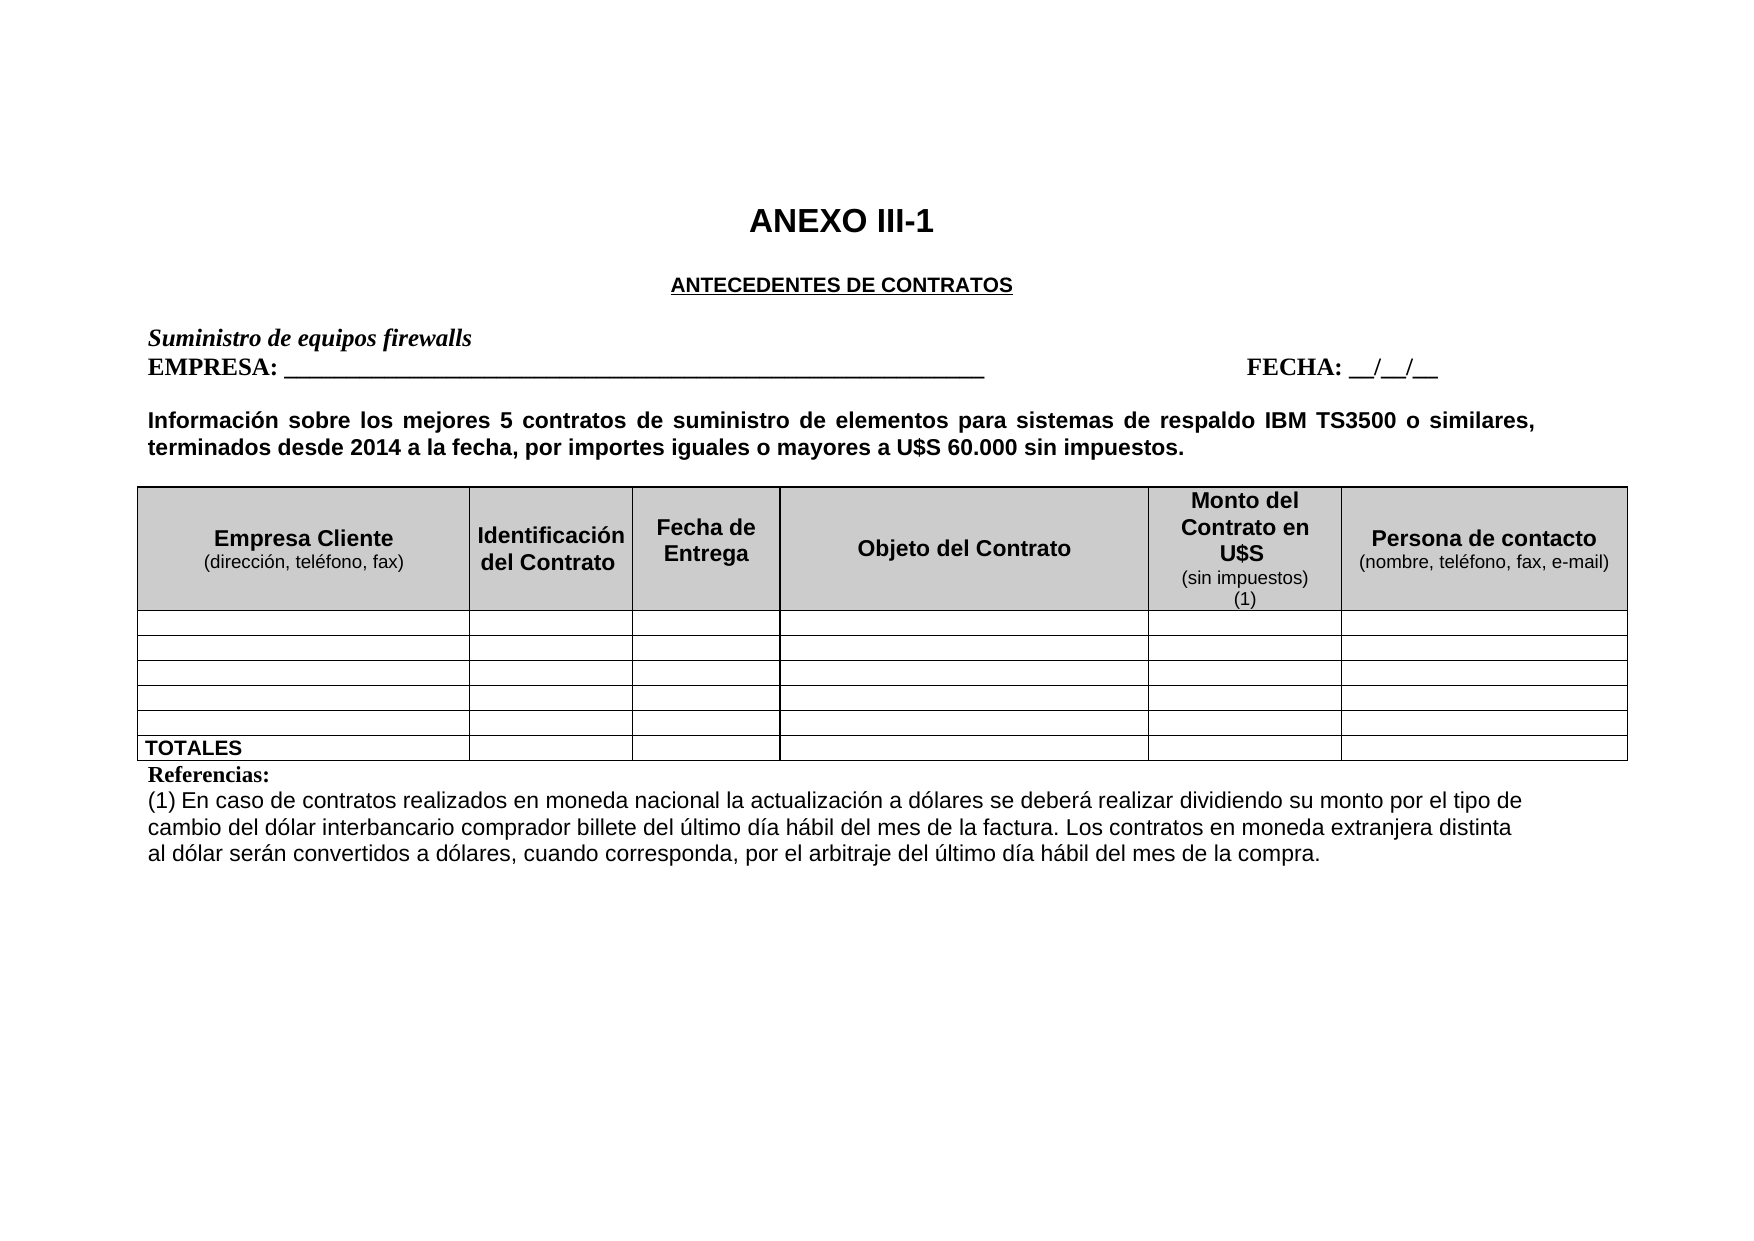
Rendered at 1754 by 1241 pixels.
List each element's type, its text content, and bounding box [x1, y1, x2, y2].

table_cell [1342, 611, 1627, 635]
table_cell [633, 686, 779, 710]
table_cell [781, 686, 1148, 710]
table_cell [633, 661, 779, 685]
table_cell [781, 636, 1148, 660]
table_cell [1149, 611, 1341, 635]
table_cell [781, 661, 1148, 685]
table_cell [1149, 736, 1341, 760]
table_cell [1342, 711, 1627, 735]
table_header Empresa Cliente (dirección, teléfono, fax) [138, 488, 469, 610]
table_cell [1342, 661, 1627, 685]
table_cell [1149, 636, 1341, 660]
table_cell [1342, 736, 1627, 760]
table_cell [470, 711, 632, 735]
table_cell [470, 636, 632, 660]
text Información sobre los mejores 5 contratos de suministro de elementos para sistemas de respaldo IBM TS3500 o similares, terminados desde 2014 a la fecha, por importes iguales o mayores a U$S 60.000 sin impuestos. [148, 407, 1535, 460]
subtitle Referencias: [148, 761, 1535, 787]
table_cell [633, 736, 779, 760]
subtitle EMPRESA: ________________________________________________________ FECHA: __/__/__ [148, 352, 1535, 381]
table_cell [1149, 686, 1341, 710]
table_header Identificación del Contrato [470, 488, 632, 610]
table_cell TOTALES [138, 736, 469, 760]
table_cell [781, 611, 1148, 635]
text ANEXO III-1 [148, 201, 1535, 240]
table_cell [138, 711, 469, 735]
table_cell [470, 686, 632, 710]
table_cell [781, 736, 1148, 760]
table_cell [138, 611, 469, 635]
table_cell [633, 711, 779, 735]
table_cell [1149, 711, 1341, 735]
table_cell [138, 686, 469, 710]
table_cell [138, 661, 469, 685]
text ANTECEDENTES DE CONTRATOS [148, 273, 1535, 297]
table_cell [1149, 661, 1341, 685]
table_header Fecha de Entrega [633, 488, 779, 610]
text (1) En caso de contratos realizados en moneda nacional la actualización a dólares se deberá realizar dividiendo su monto por el tipo de cambio del dólar interbancario comprador billete del último día hábil del mes de la factura. Los contratos en moneda extranjera distinta al dólar serán convertidos a dólares, cuando corresponda, por el arbitraje del último día hábil del mes de la compra. [148, 787, 1535, 866]
table_cell [633, 636, 779, 660]
table_cell [1342, 636, 1627, 660]
table_header Monto del Contrato en U$S (sin impuestos) (1) [1149, 488, 1341, 610]
subtitle Suministro de equipos firewalls [148, 323, 1535, 352]
table_cell [633, 611, 779, 635]
table_cell [781, 711, 1148, 735]
table_cell [138, 636, 469, 660]
table_cell [1342, 686, 1627, 710]
table_header Objeto del Contrato [781, 488, 1148, 610]
table_cell [470, 736, 632, 760]
table_cell [470, 611, 632, 635]
table_header Persona de contacto (nombre, teléfono, fax, e-mail) [1342, 488, 1627, 610]
table_cell [470, 661, 632, 685]
